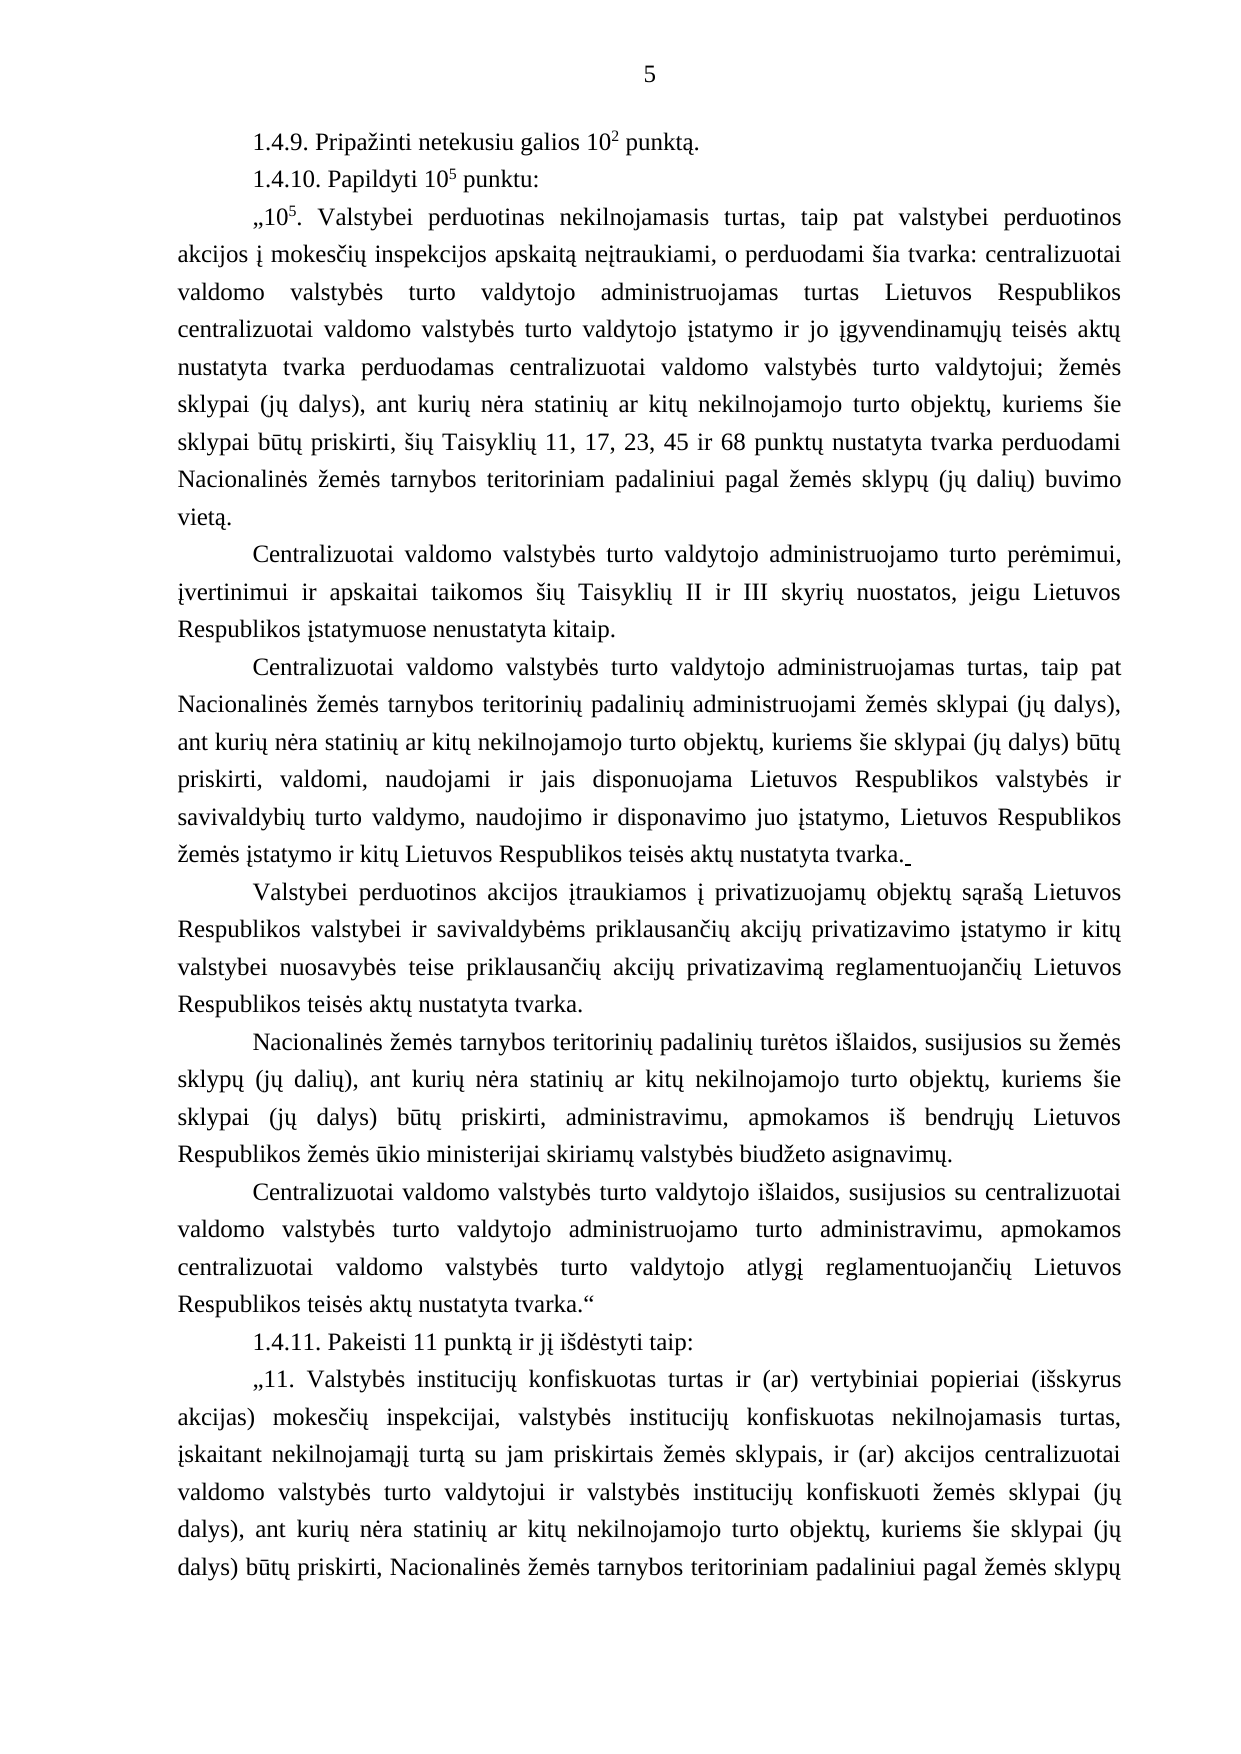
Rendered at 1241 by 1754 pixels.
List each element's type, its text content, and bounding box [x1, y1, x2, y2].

text 1.4.10. Papildyti 105 punktu: [177, 156, 1122, 193]
text Nacionalinės žemės tarnybos teritorinių padalinių turėtos išlaidos, susijusios su žemės sklypų (jų dalių), ant kurių nėra statinių ar kitų nekilnojamojo turto objektų, kuriems šie sklypai (jų dalys) būtų priskirti, administravimu, apmokamos iš bendrųjų Lietuvos Respublikos žemės ūkio ministerijai skiriamų valstybės biudžeto asignavimų. [177, 1018, 1122, 1168]
text Centralizuotai valdomo valstybės turto valdytojo išlaidos, susijusios su centralizuotai valdomo valstybės turto valdytojo administruojamo turto administravimu, apmokamos centralizuotai valdomo valstybės turto valdytojo atlygį reglamentuojančių Lietuvos Respublikos teisės aktų nustatyta tvarka.“ [177, 1168, 1122, 1318]
text Centralizuotai valdomo valstybės turto valdytojo administruojamas turtas, taip pat Nacionalinės žemės tarnybos teritorinių padalinių administruojami žemės sklypai (jų dalys), ant kurių nėra statinių ar kitų nekilnojamojo turto objektų, kuriems šie sklypai (jų dalys) būtų priskirti, valdomi, naudojami ir jais disponuojama Lietuvos Respublikos valstybės ir savivaldybių turto valdymo, naudojimo ir disponavimo juo įstatymo, Lietuvos Respublikos žemės įstatymo ir kitų Lietuvos Respublikos teisės aktų nustatyta tvarka. [177, 643, 1122, 868]
text 1.4.9. Pripažinti netekusiu galios 102 punktą. [177, 118, 1122, 156]
text Valstybei perduotinos akcijos įtraukiamos į privatizuojamų objektų sąrašą Lietuvos Respublikos valstybei ir savivaldybėms priklausančių akcijų privatizavimo įstatymo ir kitų valstybei nuosavybės teise priklausančių akcijų privatizavimą reglamentuojančių Lietuvos Respublikos teisės aktų nustatyta tvarka. [177, 868, 1122, 1018]
text Centralizuotai valdomo valstybės turto valdytojo administruojamo turto perėmimui, įvertinimui ir apskaitai taikomos šių Taisyklių II ir III skyrių nuostatos, jeigu Lietuvos Respublikos įstatymuose nenustatyta kitaip. [177, 531, 1122, 643]
text 1.4.11. Pakeisti 11 punktą ir jį išdėstyti taip: [177, 1318, 1122, 1356]
text „105. Valstybei perduotinas nekilnojamasis turtas, taip pat valstybei perduotinos akcijos į mokesčių inspekcijos apskaitą neįtraukiami, o perduodami šia tvarka: centralizuotai valdomo valstybės turto valdytojo administruojamas turtas Lietuvos Respublikos centralizuotai valdomo valstybės turto valdytojo įstatymo ir jo įgyvendinamųjų teisės aktų nustatyta tvarka perduodamas centralizuotai valdomo valstybės turto valdytojui; žemės sklypai (jų dalys), ant kurių nėra statinių ar kitų nekilnojamojo turto objektų, kuriems šie sklypai būtų priskirti, šių Taisyklių 11, 17, 23, 45 ir 68 punktų nustatyta tvarka perduodami Nacionalinės žemės tarnybos teritoriniam padaliniui pagal žemės sklypų (jų dalių) buvimo vietą. [177, 193, 1122, 531]
text „11. Valstybės institucijų konfiskuotas turtas ir (ar) vertybiniai popieriai (išskyrus akcijas) mokesčių inspekcijai, valstybės institucijų konfiskuotas nekilnojamasis turtas, įskaitant nekilnojamąjį turtą su jam priskirtais žemės sklypais, ir (ar) akcijos centralizuotai valdomo valstybės turto valdytojui ir valstybės institucijų konfiskuoti žemės sklypai (jų dalys), ant kurių nėra statinių ar kitų nekilnojamojo turto objektų, kuriems šie sklypai (jų dalys) būtų priskirti, Nacionalinės žemės tarnybos teritoriniam padaliniui pagal žemės sklypų [177, 1356, 1122, 1581]
